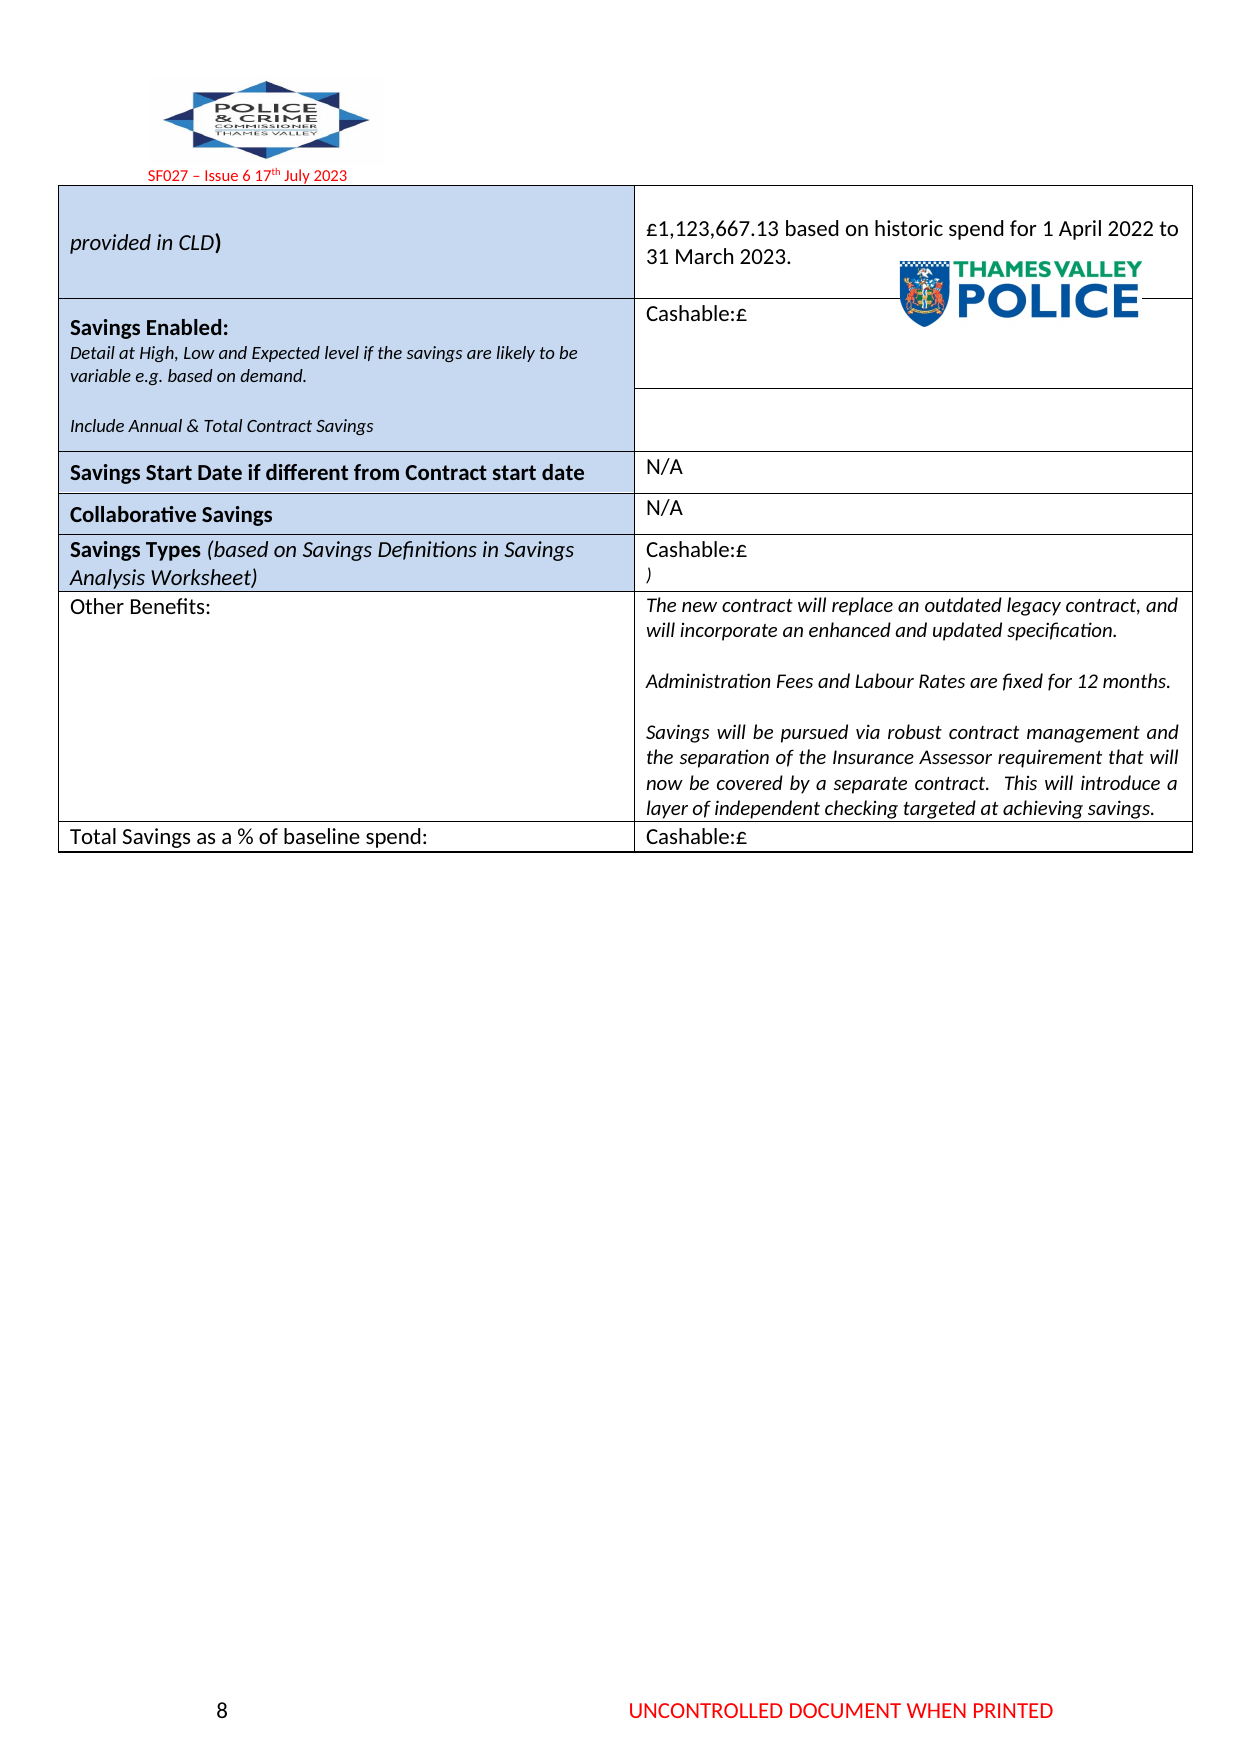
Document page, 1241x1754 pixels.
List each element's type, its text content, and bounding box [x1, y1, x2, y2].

table_cell Other Benefits: [59, 592, 634, 821]
table_cell Cashable:£ [635, 822, 1192, 851]
table_cell Collaborative Savings [59, 494, 634, 534]
table_cell Cashable:£ [635, 299, 1192, 388]
table_cell Savings Types (based on Savings Definitions in Savings Analysis Worksheet) [59, 535, 634, 591]
table_cell Total Savings as a % of baseline spend: [59, 822, 634, 851]
table_cell [635, 389, 1192, 451]
table_cell Savings Enabled: Detail at High, Low and Expected level if the savings are likely to be variable e.g. based on demand. Include Annual & Total Contract Savings [59, 299, 634, 451]
table_cell Savings Start Date if different from Contract start date [59, 452, 634, 492]
table_cell N/A [635, 494, 1192, 534]
table_cell N/A [635, 452, 1192, 492]
table_cell Cashable:£ ) [635, 535, 1192, 591]
table_cell provided in CLD) [59, 186, 634, 298]
table_cell £1,123,667.13 based on historic spend for 1 April 2022 to 31 March 2023. [635, 186, 1192, 298]
table_cell The new contract will replace an outdated legacy contract, and will incorporate an enhanced and updated specification. Administration Fees and Labour Rates are fixed for 12 months. Savings will be pursued via robust contract management and the separation of the Insurance Assessor requirement that will now be covered by a separate contract. This will introduce a layer of independent checking targeted at achieving savings. [635, 592, 1192, 821]
